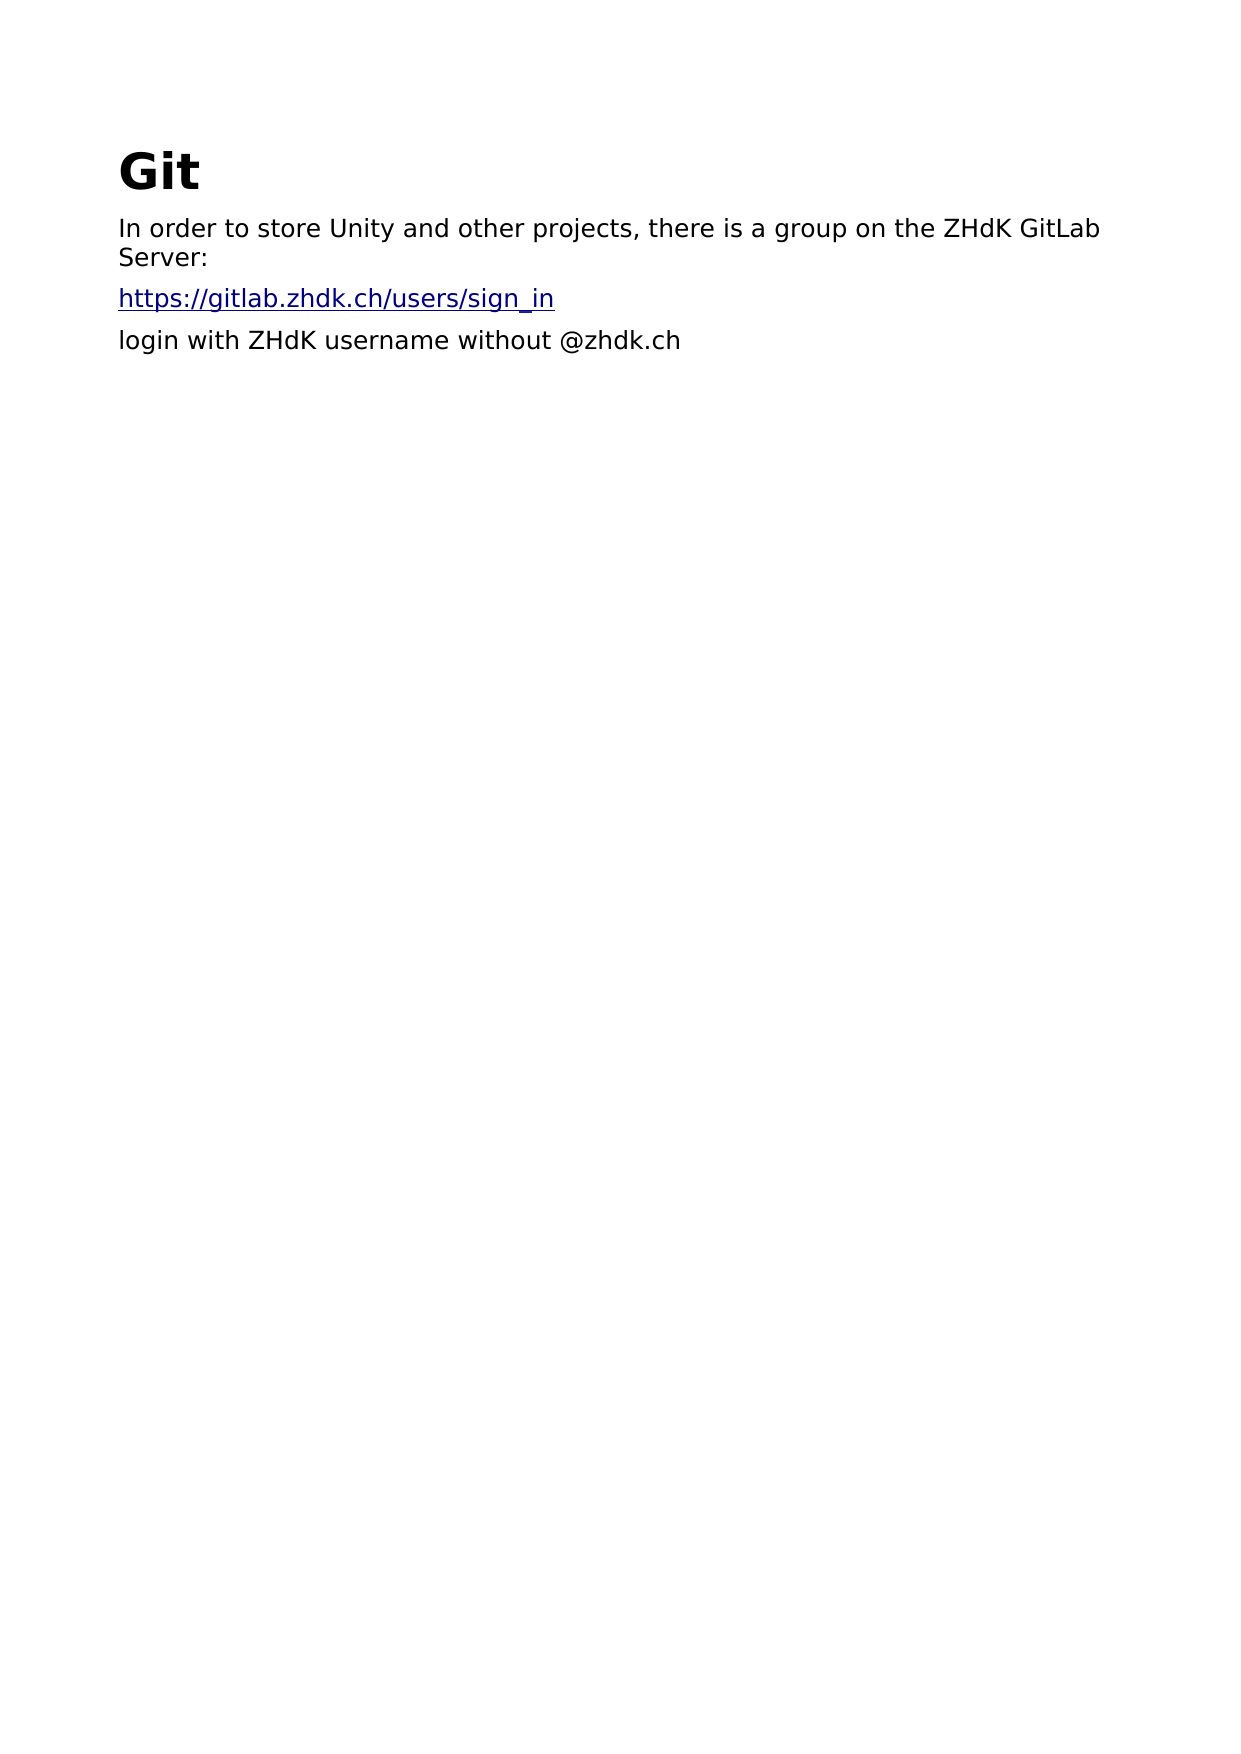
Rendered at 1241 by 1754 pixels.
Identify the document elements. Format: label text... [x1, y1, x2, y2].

subtitle Git [118, 143, 1122, 201]
text In order to store Unity and other projects, there is a group on the ZHdK GitLab Server: [118, 214, 1122, 272]
text https://gitlab.zhdk.ch/users/sign_in [118, 285, 1122, 314]
text login with ZHdK username without @zhdk.ch [118, 326, 1122, 356]
